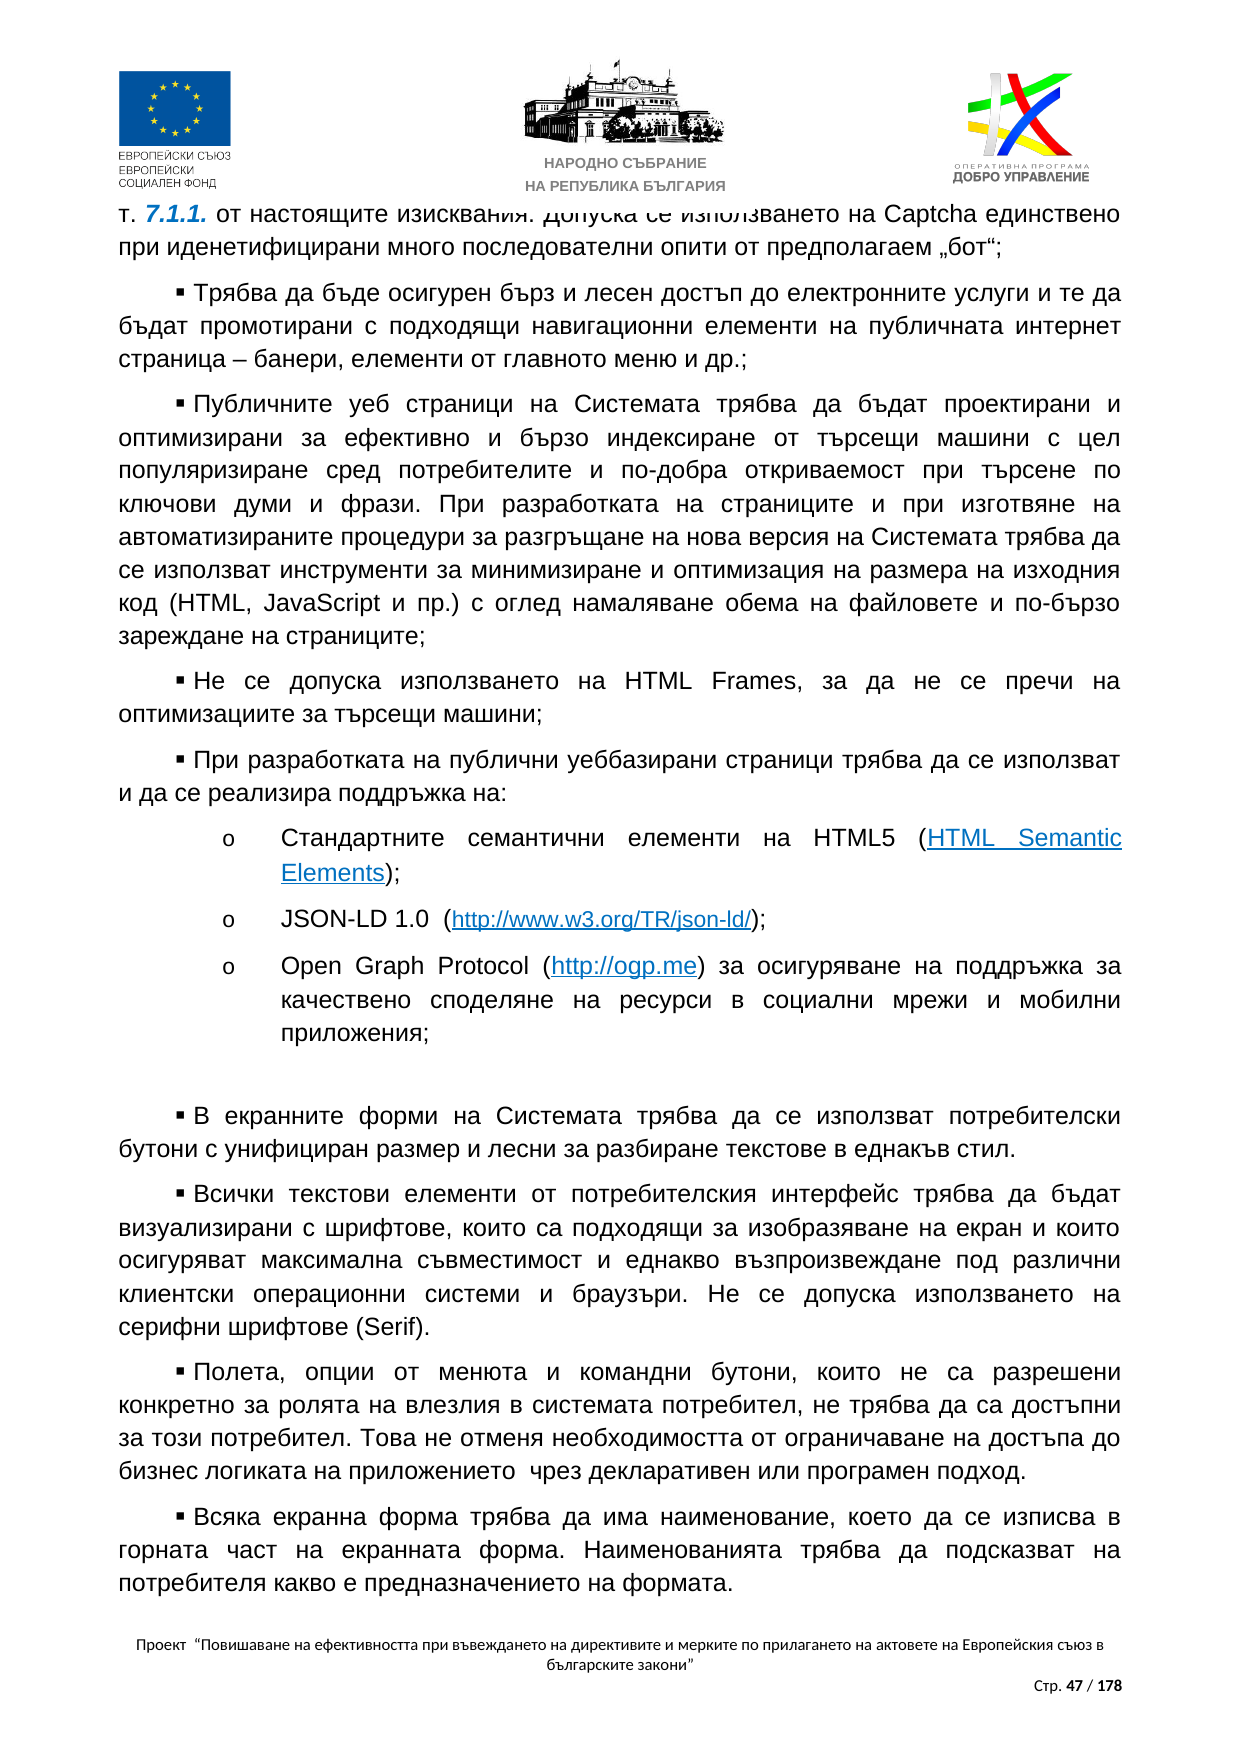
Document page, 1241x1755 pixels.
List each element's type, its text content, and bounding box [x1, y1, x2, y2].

list т. 7.1.1. от настоящите изисквания. Допуска се използването на Captcha единствено при иденетифицирани много последователни опити от предполагаем „бот“; [118, 199, 1122, 261]
list Стандартните семантични елементи на HTML5 (HTML Semantic Elements); [222, 823, 1122, 887]
list Всяка екранна форма трябва да има наименование, което да се изписва в горната част на екранната форма. Наименованията трябва да подсказват на потребителя какво е предназначението на формата. [118, 1502, 1122, 1597]
list В екранните форми на Системата трябва да се използват потребителски бутони с унифициран размер и лесни за разбиране текстове в еднакъв стил. [118, 1101, 1122, 1163]
list Публичните уеб страници на Системата трябва да бъдат проектирани и оптимизирани за ефективно и бързо индексиране от търсещи машини с цел популяризиране сред потребителите и по-добра откриваемост при търсене по ключови думи и фрази. При разработката на страниците и при изготвяне на автоматизираните процедури за разгръщане на нова версия на Системата трябва да се използват инструменти за минимизиране и оптимизация на размера на изходния код (HTML, JavaScript и пр.) с оглед намаляване обема на файловете и по-бързо зареждане на страниците; [118, 389, 1122, 649]
list Open Graph Protocol (http://ogp.me) за осигуряване на поддръжка за качествено споделяне на ресурси в социални мрежи и мобилни приложения; [222, 951, 1122, 1047]
list Не се допуска използването на HTML Frames, за да не се пречи на оптимизациите за търсещи машини; [118, 666, 1122, 728]
list Полета, опции от менюта и командни бутони, които не са разрешени конкретно за ролята на влезлия в системата потребител, не трябва да са достъпни за този потребител. Това не отменя необходимостта от ограничаване на достъпа до бизнес логиката на приложението чрез декларативен или програмен подход. [118, 1357, 1122, 1485]
list Всички текстови елементи от потребителския интерфейс трябва да бъдат визуализирани с шрифтове, които са подходящи за изобразяване на екран и които осигуряват максимална съвместимост и еднакво възпроизвеждане под различни клиентски операционни системи и браузъри. Не се допуска използването на серифни шрифтове (Serif). [118, 1179, 1122, 1340]
list Трябва да бъде осигурен бърз и лесен достъп до електронните услуги и те да бъдат промотирани с подходящи навигационни елементи на публичната интернет страница – банери, елементи от главното меню и др.; [118, 278, 1122, 373]
list JSON-LD 1.0 (http://www.w3.org/TR/json-ld/); [222, 903, 1122, 934]
list При разработката на публични уеббазирани страници трябва да се използват и да се реализира поддръжка на: [118, 745, 1122, 807]
